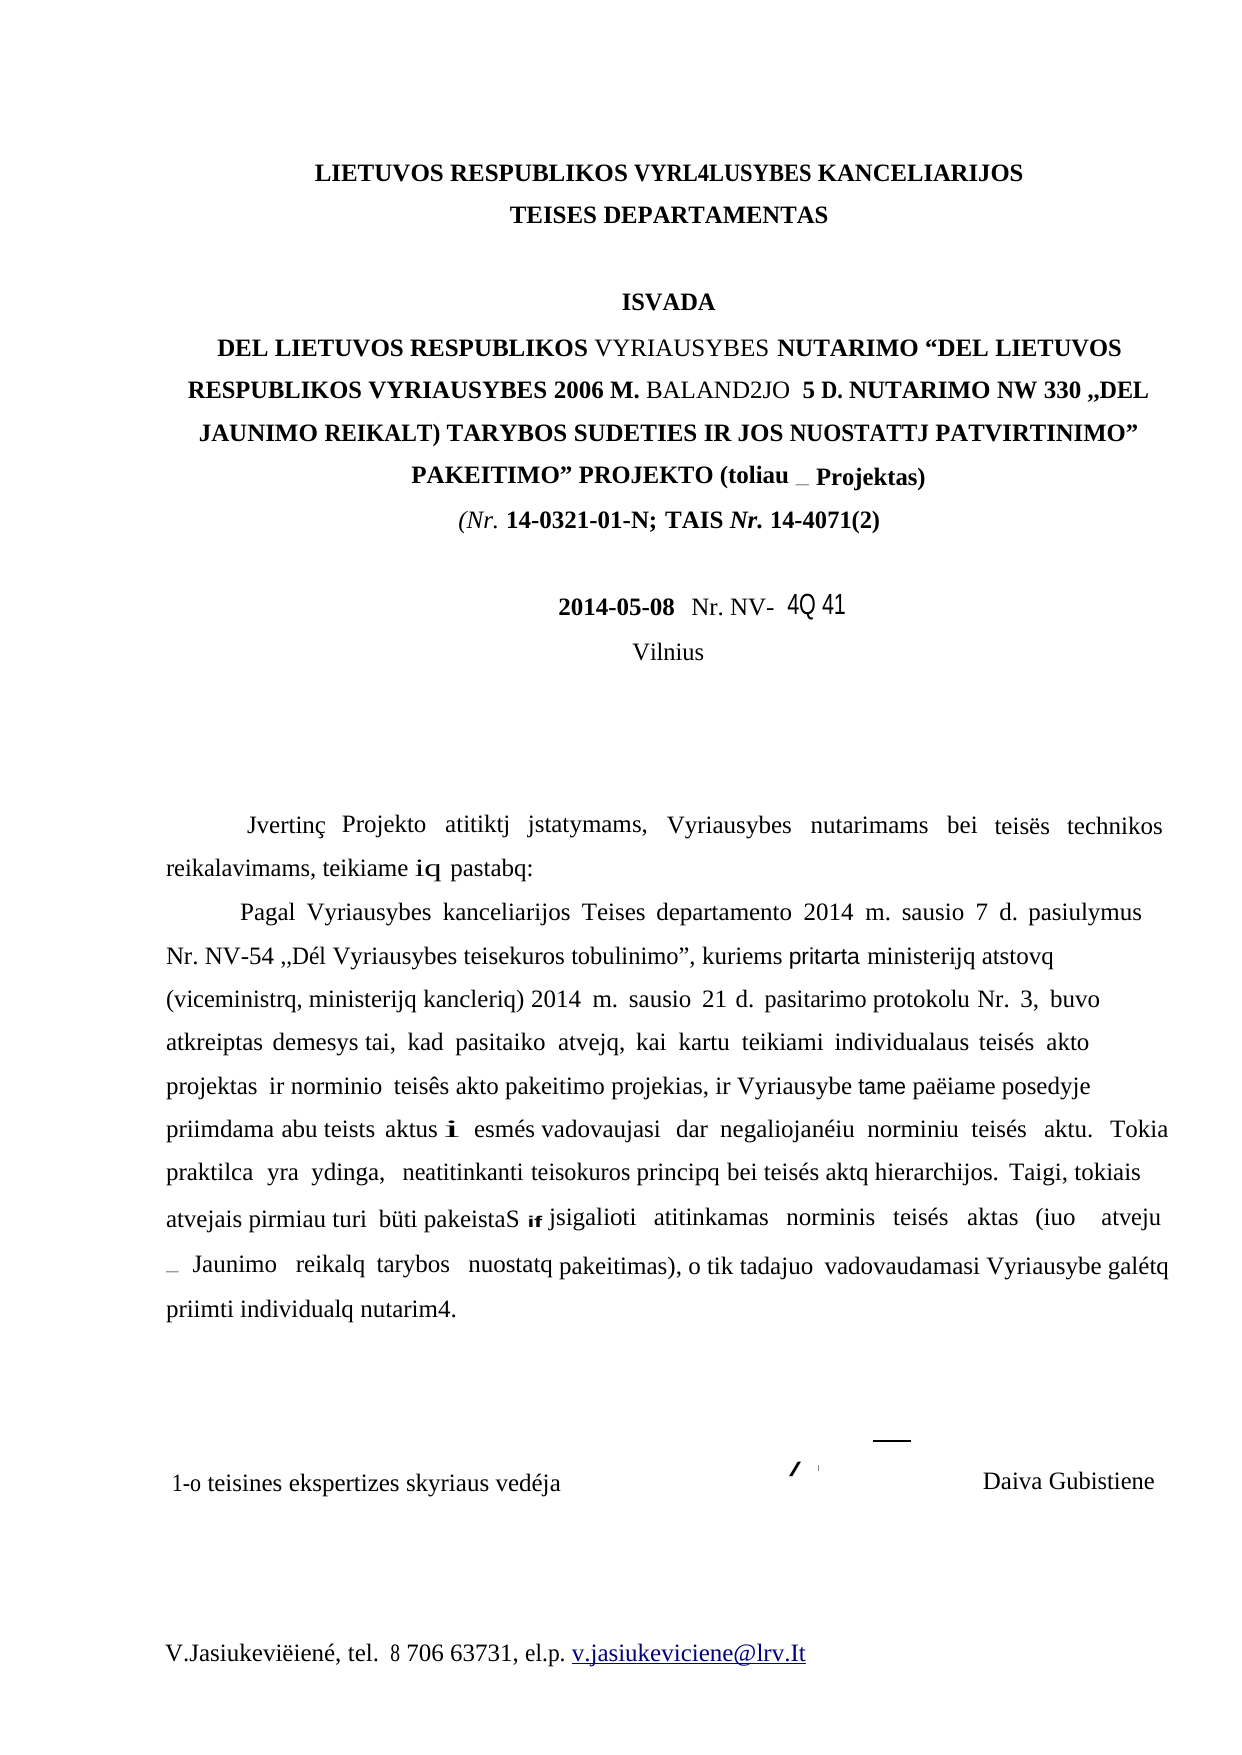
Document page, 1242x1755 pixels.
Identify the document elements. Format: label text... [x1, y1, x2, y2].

text 2014-05-08 Nr. NV- 4Q 41 [558, 587, 1183, 621]
text ISVADA [616, 287, 721, 316]
text Jvertinç Projekto atitiktj jstatymams, Vyriausybes nutarimams bei teisës technikos reikalavimams, teikiame iq pastabq: [166, 809, 1174, 882]
text V.Jasiukeviëiené, tel. 8 706 63731, el.p. v.jasiukeviciene@lrv.It [165, 1638, 1183, 1667]
text LIETUVOS RESPUBLIKOS VYRL4LUSYBES KANCELIARIJOS TEISES DEPARTAMENTAS [310, 158, 1028, 229]
text Pagal Vyriausybes kanceliarijos Teises departamento 2014 m. sausio 7 d. pasiulymus Nr. NV-54 ,,Dél Vyriausybes teisekuros tobulinimo”, kuriems pritarta ministerijq atstovq (viceministrq, ministerijq kancleriq) 2014 m. sausio 21 d. pasitarimo protokolu Nr. 3, buvo atkreiptas demesys tai, kad pasitaiko atvejq, kai kartu teikiami individualaus teisés akto projektas ir norminio teisês akto pakeitimo projekias, ir Vyriausybe tame paëiame posedyje priimdama abu teists aktus i esmés vadovaujasi dar negaliojanéiu norminiu teisés aktu. Tokia praktilca yra ydinga, neatitinkanti teisokuros principq bei teisés aktq hierarchijos. Taigi, tokiais atvejais pirmiau turi büti pakeistaS if jsigalioti atitinkamas norminis teisés aktas (iuo atveju — Jaunimo reikalq tarybos nuostatq pakeitimas), o tik tadajuo vadovaudamasi Vyriausybe galétq priimti individualq nutarim4. [166, 897, 1175, 1323]
text Vilnius [626, 637, 710, 666]
text DEL LIETUVOS RESPUBLIKOS VYRIAUSYBES NUTARIMO “DEL LIETUVOS RESPUBLIKOS VYRIAUSYBES 2006 M. BALAND2JO 5 D. NUTARIMO NW 330 ,,DEL JAUNIMO REIKALT) TARYBOS SUDETIES IR JOS NUOSTATTJ PATVIRTINIMO” PAKEITIMO” PROJEKTO (toliau — Projektas) [180, 333, 1157, 491]
text 1-o teisines ekspertizes skyriaus vedéja / I Daiva Gubistiene [164, 1457, 1162, 1497]
text (Nr. 14-0321-01-N; TAIS Nr. 14-4071(2) [448, 505, 890, 534]
